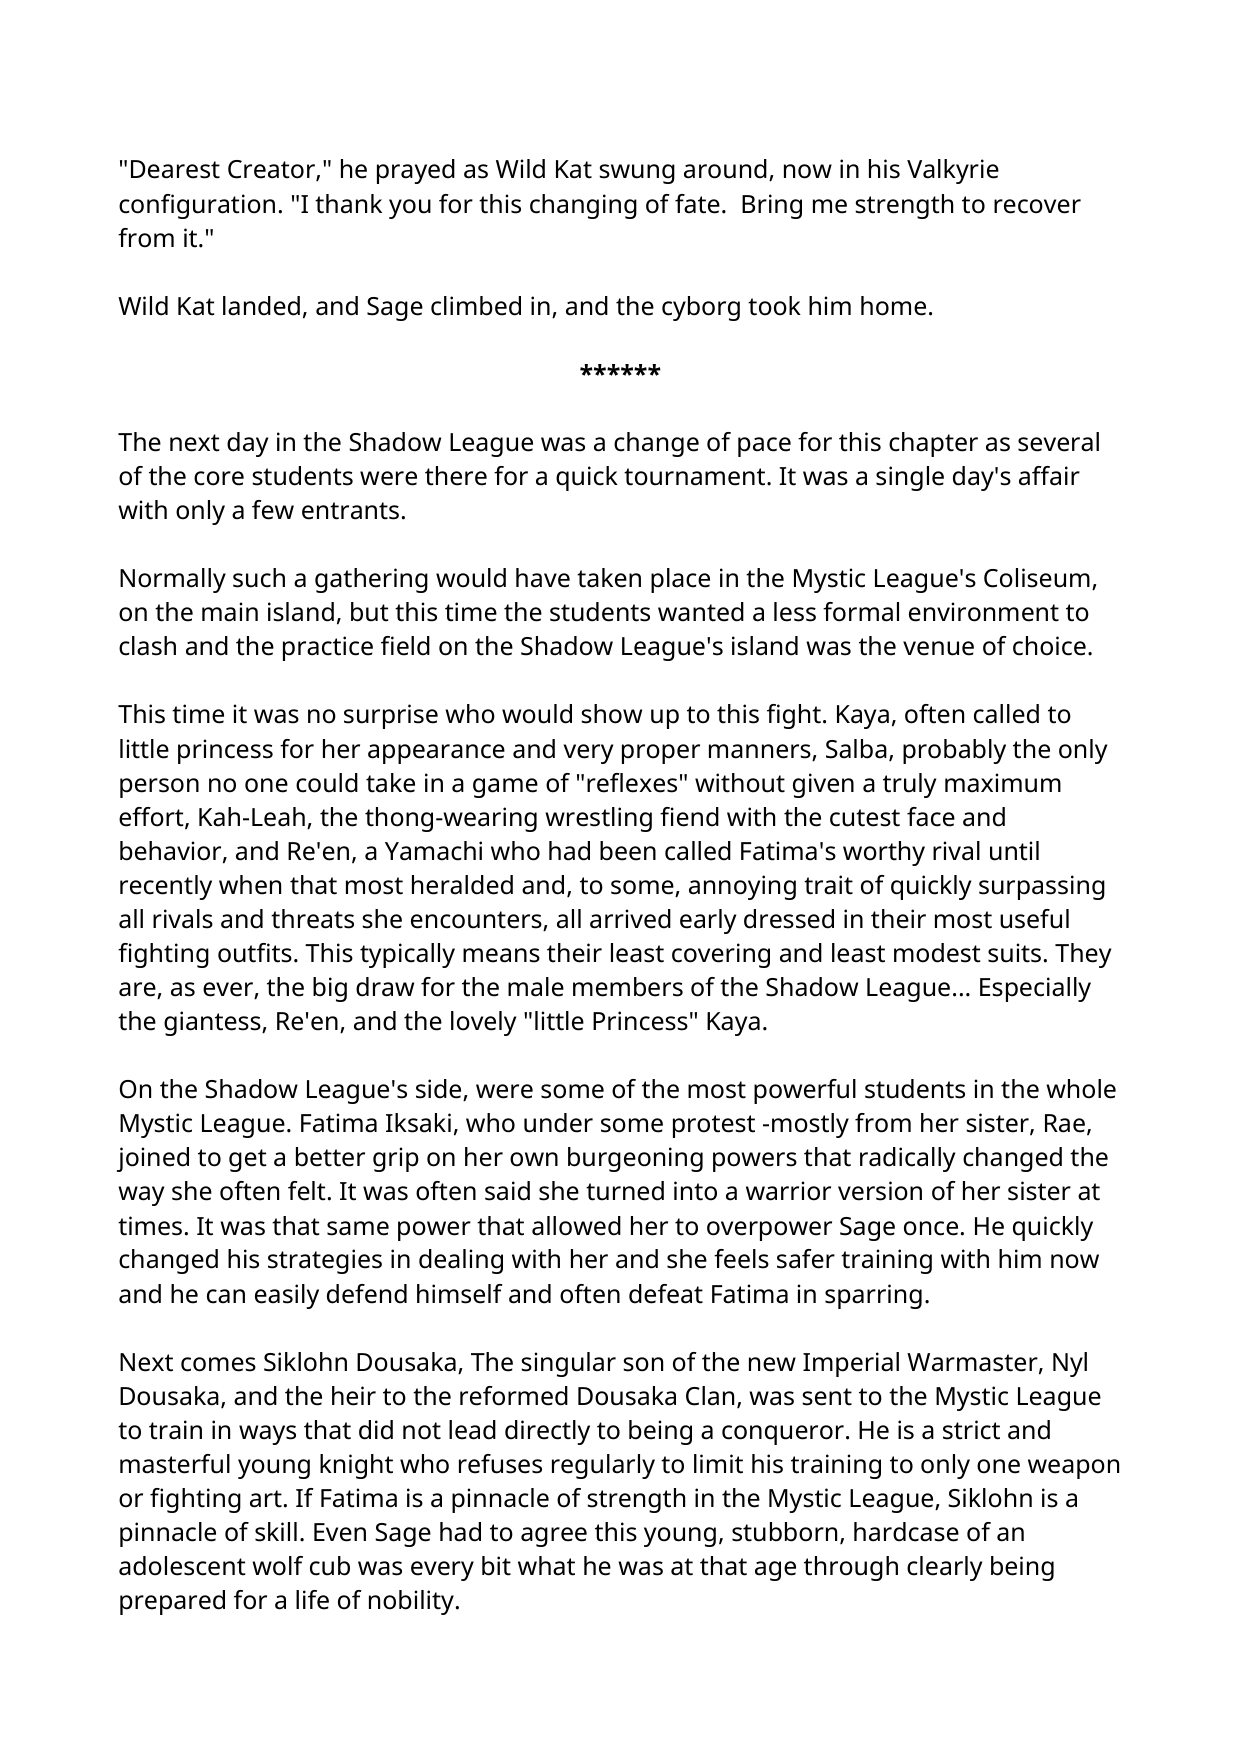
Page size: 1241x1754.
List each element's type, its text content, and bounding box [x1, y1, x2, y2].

text On the Shadow League's side, were some of the most powerful students in the whole Mystic League. Fatima Iksaki, who under some protest -mostly from her sister, Rae, joined to get a better grip on her own burgeoning powers that radically changed the way she often felt. It was often said she turned into a warrior version of her sister at times. It was that same power that allowed her to overpower Sage once. He quickly changed his strategies in dealing with her and she feels safer training with him now and he can easily defend himself and often defeat Fatima in sparring. [118, 1072, 1122, 1310]
text ****** [118, 357, 1122, 391]
text Wild Kat landed, and Sage climbed in, and the cyborg took him home. [118, 288, 1122, 322]
text "Dearest Creator," he prayed as Wild Kat swung around, now in his Valkyrie configuration. "I thank you for this changing of fate. Bring me strength to recover from it." [118, 152, 1122, 254]
text Next comes Siklohn Dousaka, The singular son of the new Imperial Warmaster, Nyl Dousaka, and the heir to the reformed Dousaka Clan, was sent to the Mystic League to train in ways that did not lead directly to being a conqueror. He is a strict and masterful young knight who refuses regularly to limit his training to only one weapon or fighting art. If Fatima is a pinnacle of strength in the Mystic League, Siklohn is a pinnacle of skill. Even Sage had to agree this young, stubborn, hardcase of an adolescent wolf cub was every bit what he was at that age through clearly being prepared for a life of nobility. [118, 1344, 1122, 1617]
text The next day in the Shadow League was a change of pace for this chapter as several of the core students were there for a quick tournament. It was a single day's affair with only a few entrants. [118, 425, 1122, 527]
text Normally such a gathering would have taken place in the Mystic League's Coliseum, on the main island, but this time the students wanted a less formal environment to clash and the practice field on the Shadow League's island was the venue of choice. [118, 561, 1122, 663]
text This time it was no surprise who would show up to this fight. Kaya, often called to little princess for her appearance and very proper manners, Salba, probably the only person no one could take in a game of "reflexes" without given a truly maximum effort, Kah-Leah, the thong-wearing wrestling fiend with the cutest face and behavior, and Re'en, a Yamachi who had been called Fatima's worthy rival until recently when that most heralded and, to some, annoying trait of quickly surpassing all rivals and threats she encounters, all arrived early dressed in their most useful fighting outfits. This typically means their least covering and least modest suits. They are, as ever, the big draw for the male members of the Shadow League... Especially the giantess, Re'en, and the lovely "little Princess" Kaya. [118, 697, 1122, 1038]
